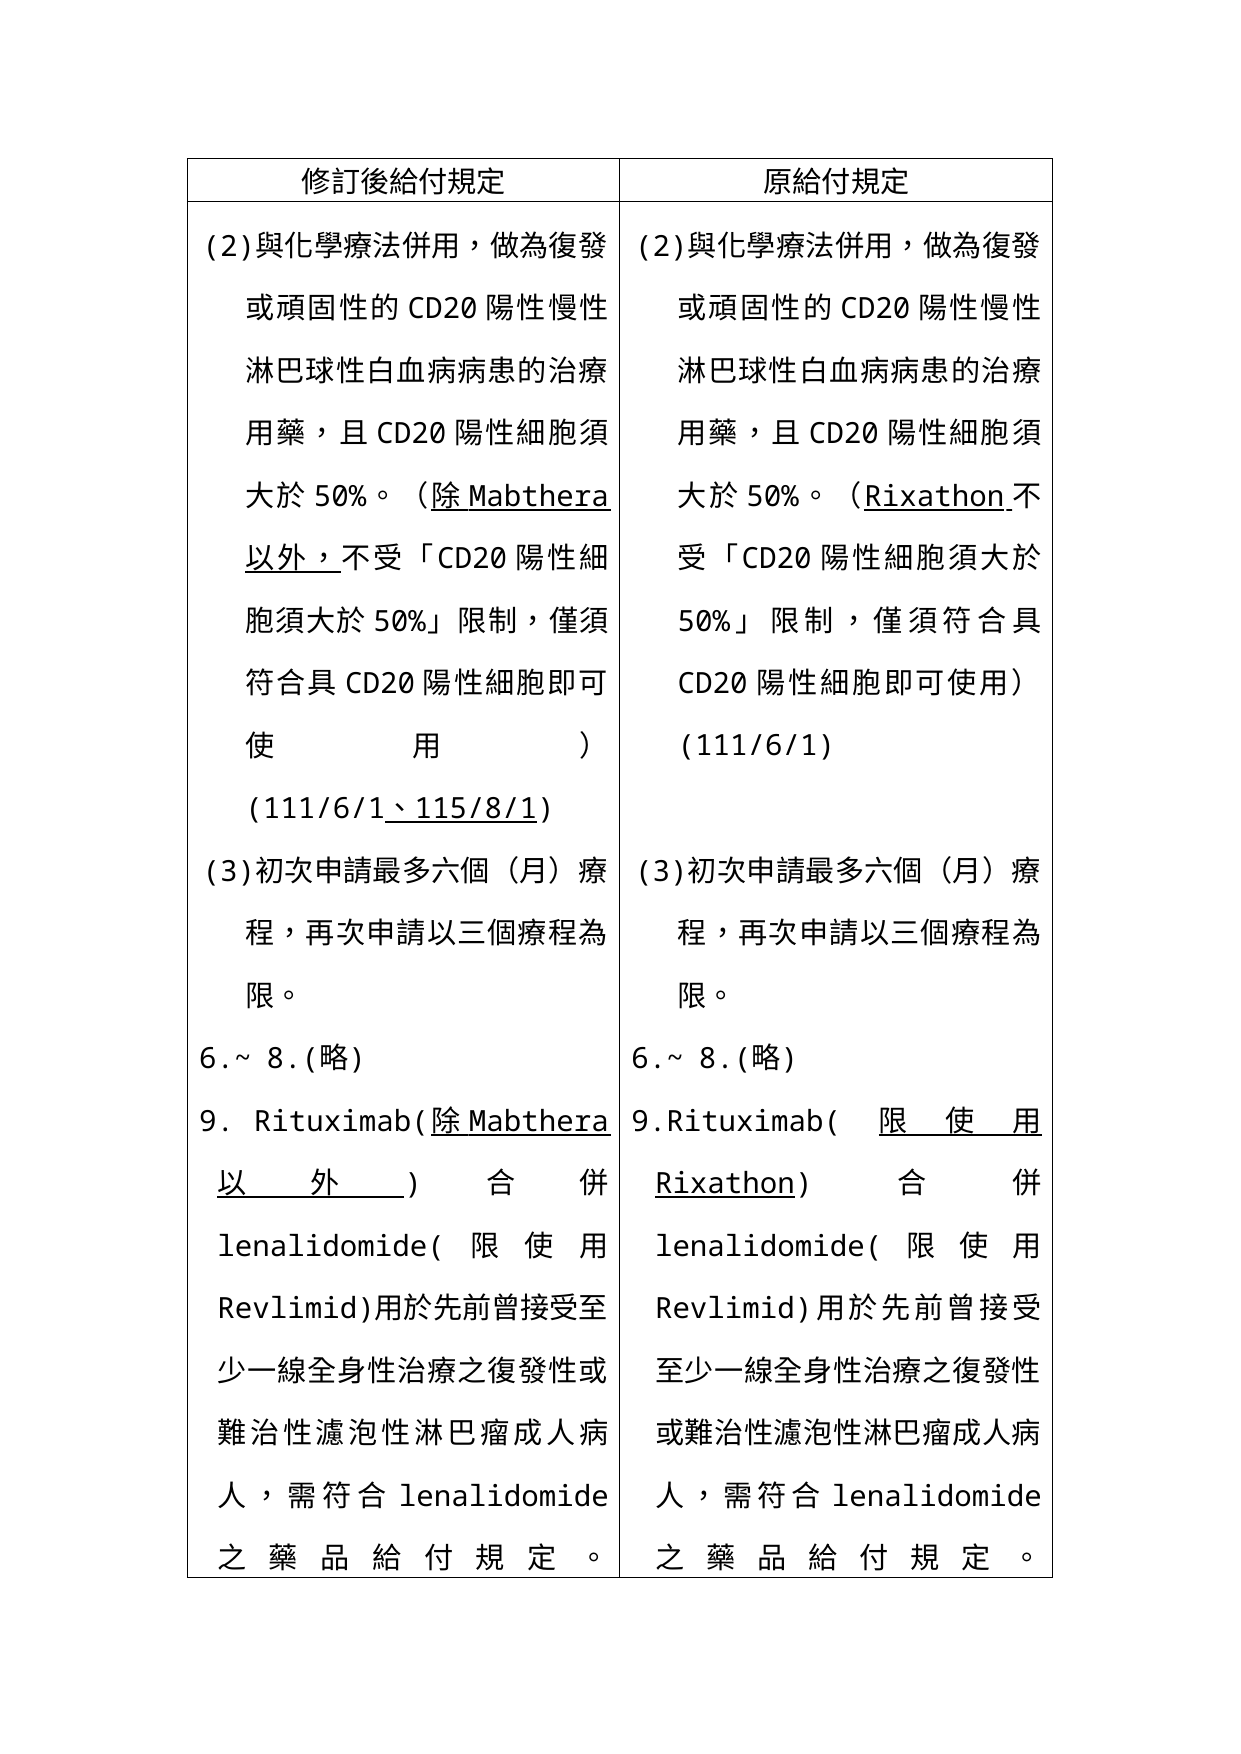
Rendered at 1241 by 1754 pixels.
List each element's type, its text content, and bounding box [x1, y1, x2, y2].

table_header 原給付規定 [620, 159, 1052, 201]
table_header 修訂後給付規定 [188, 159, 619, 201]
table_cell (2)與化學療法併用，做為復發或頑固性的CD20陽性慢性淋巴球性白血病病患的治療用藥，且CD20陽性細胞須大於50%。（Rixathon不受「CD20陽性細胞須大於50%」限制，僅須符合具CD20陽性細胞即可使用）(111/6/1) (3)初次申請最多六個（月）療程，再次申請以三個療程為限。 6.~ 8.(略) 9.Rituximab(限使用Rixathon)合併lenalidomide(限使用Revlimid)用於先前曾接受至少一線全身性治療之復發性或難治性濾泡性淋巴瘤成人病人，需符合lenalidomide之藥品給付規定。 [620, 202, 1052, 1577]
table_cell (2)與化學療法併用，做為復發或頑固性的CD20陽性慢性淋巴球性白血病病患的治療用藥，且CD20陽性細胞須大於50%。（除Mabthera以外，不受「CD20陽性細胞須大於50%」限制，僅須符合具CD20陽性細胞即可使用）(111/6/1、115/8/1) (3)初次申請最多六個（月）療程，再次申請以三個療程為限。 6.~ 8.(略) 9. Rituximab(除Mabthera以外)合併lenalidomide(限使用Revlimid)用於先前曾接受至少一線全身性治療之復發性或難治性濾泡性淋巴瘤成人病人，需符合lenalidomide之藥品給付規定。 [188, 202, 619, 1577]
